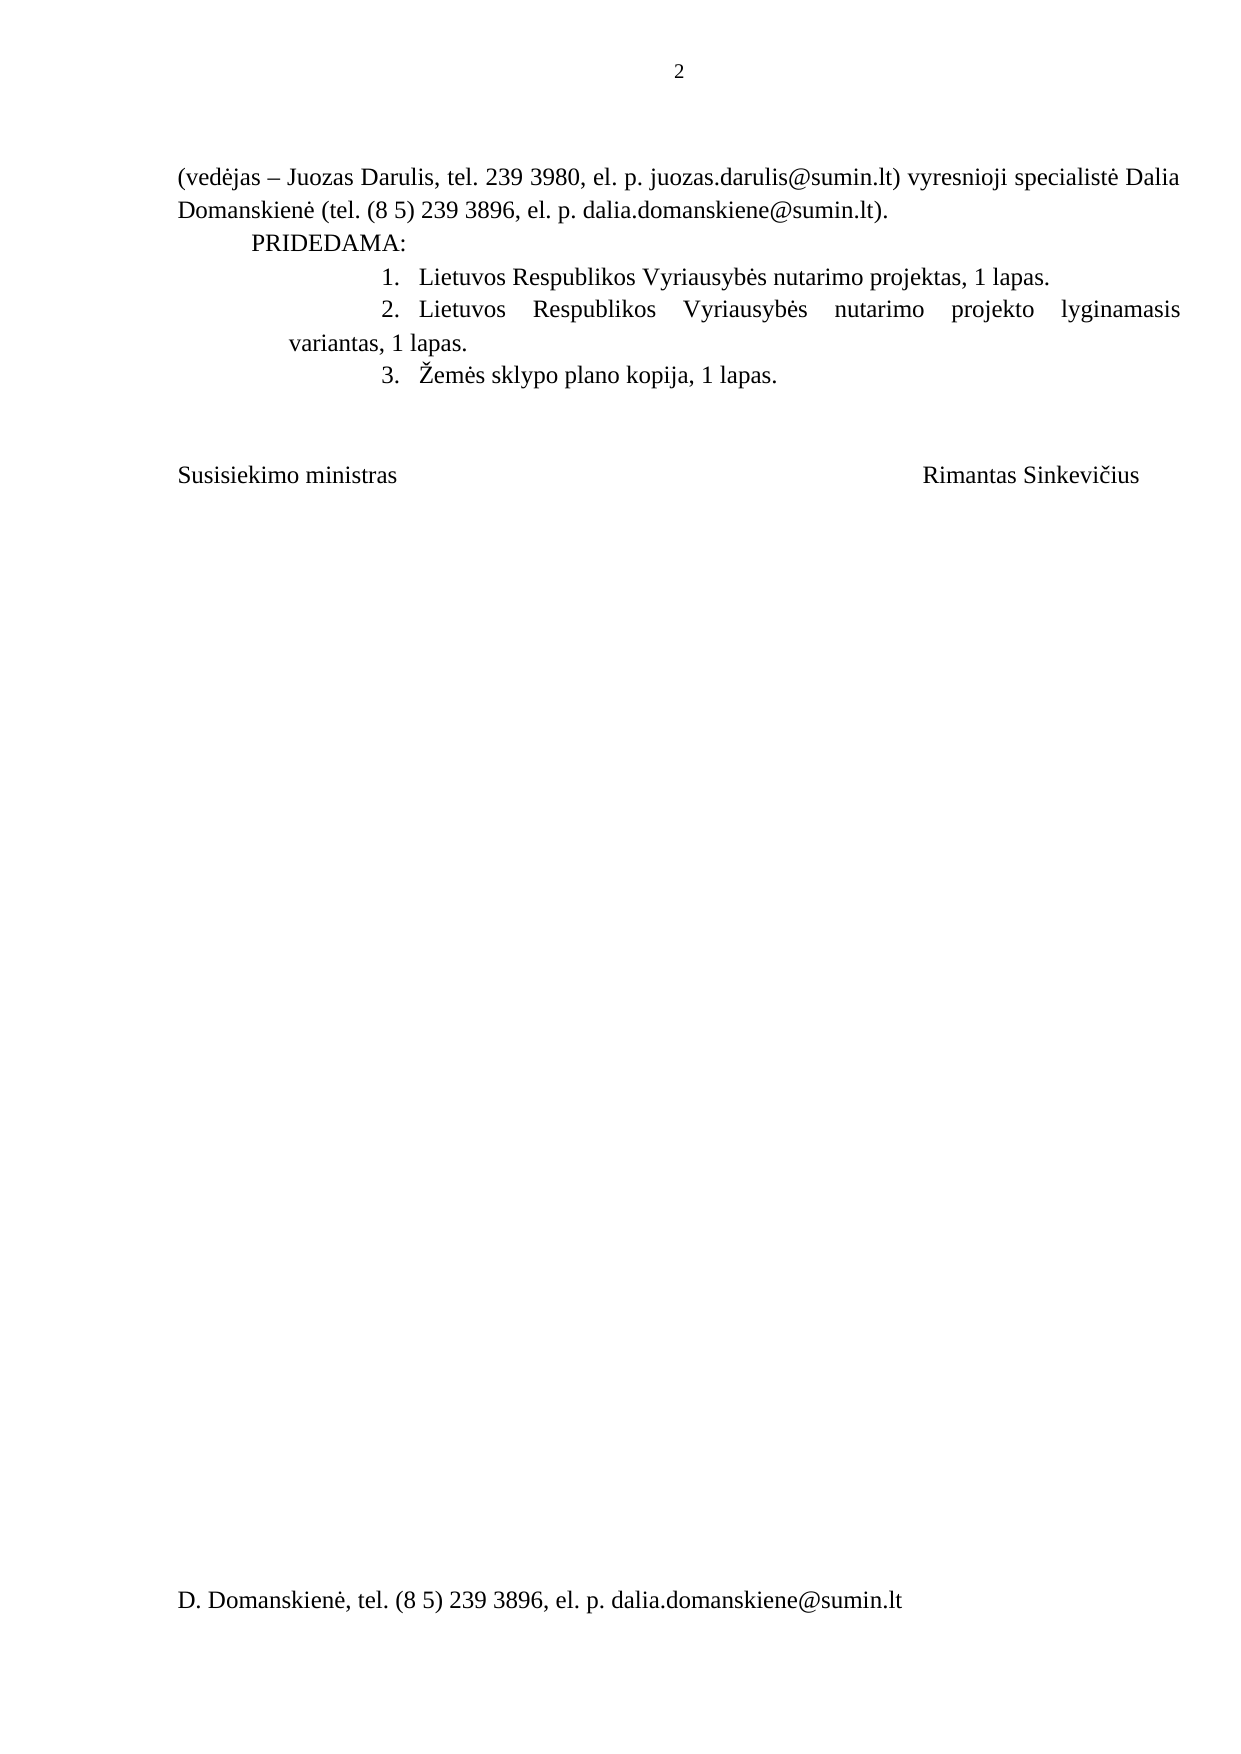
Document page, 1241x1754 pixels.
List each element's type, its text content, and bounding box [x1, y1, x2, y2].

list Lietuvos Respublikos Vyriausybės nutarimo projekto lyginamasis variantas, 1 lapas. [251, 294, 1181, 356]
list Lietuvos Respublikos Vyriausybės nutarimo projektas, 1 lapas. [251, 262, 1181, 290]
text D. Domanskienė, tel. (8 5) 239 3896, el. p. dalia.domanskiene@sumin.lt [177, 1585, 1181, 1614]
text (vedėjas – Juozas Darulis, tel. 239 3980, el. p. juozas.darulis@sumin.lt) vyresnioji specialistė Dalia Domanskienė (tel. (8 5) 239 3896, el. p. dalia.domanskiene@sumin.lt). [177, 162, 1181, 224]
table_header [858, 1614, 1200, 1693]
text PRIDEDAMA: [177, 228, 1181, 257]
text Susisiekimo ministras Rimantas Sinkevičius [177, 460, 1181, 488]
table_header [569, 1614, 858, 1693]
list Žemės sklypo plano kopija, 1 lapas. [251, 361, 1181, 389]
table_header [177, 1614, 569, 1693]
